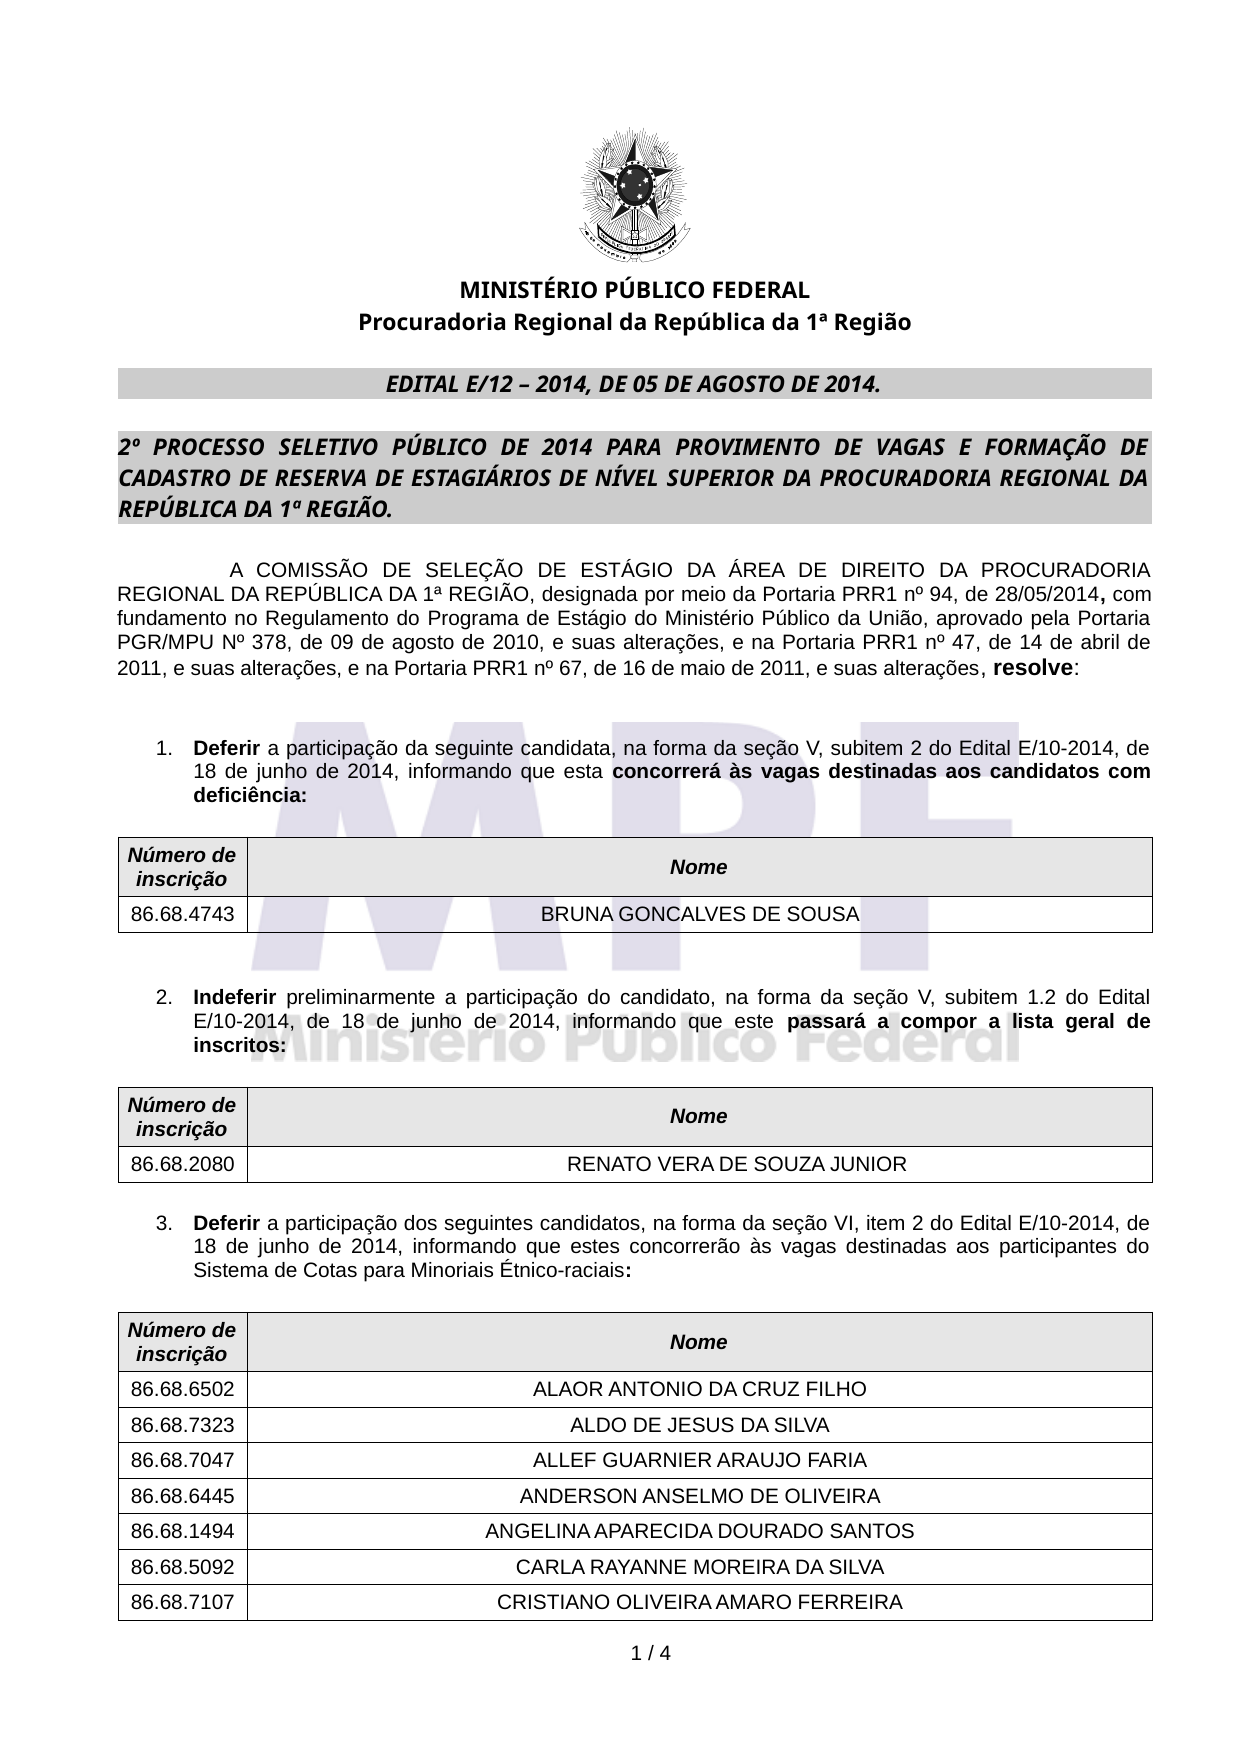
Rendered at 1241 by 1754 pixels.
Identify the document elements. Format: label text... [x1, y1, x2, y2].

table_cell 86.68.1494 [119, 1514, 247, 1549]
table_cell CRISTIANO OLIVEIRA AMARO FERREIRA [248, 1585, 1152, 1620]
picture [251, 722, 1019, 735]
table_cell RENATO VERA DE SOUZA JUNIOR [248, 1147, 1152, 1182]
table_cell ALAOR ANTONIO DA CRUZ FILHO [248, 1372, 1152, 1407]
table_cell 86.68.7047 [119, 1443, 247, 1478]
table_cell CARLA RAYANNE MOREIRA DA SILVA [248, 1550, 1152, 1584]
table_cell 86.68.5092 [119, 1550, 247, 1584]
table_header Número de inscrição [119, 1313, 247, 1371]
table_cell 86.68.6502 [119, 1372, 247, 1407]
table_header Número de inscrição [119, 1088, 247, 1146]
table_cell BRUNA GONCALVES DE SOUSA [248, 897, 1152, 932]
table_cell ALLEF GUARNIER ARAUJO FARIA [248, 1443, 1152, 1478]
text A COMISSÃO DE SELEÇÃO DE ESTÁGIO DA ÁREA DE DIREITO DA PROCURADORIA REGIONAL DA REPÚBLICA DA 1ª REGIÃO, designada por meio da Portaria PRR1 nº 94, de 28/05/2014, com fundamento no Regulamento do Programa de Estágio do Ministério Público da União, aprovado pela Portaria PGR/MPU Nº 378, de 09 de agosto de 2010, e suas alterações, e na Portaria PRR1 nº 47, de 14 de abril de 2011, e suas alterações, e na Portaria PRR1 nº 67, de 16 de maio de 2011, e suas alterações, resolve: [117, 556, 1152, 680]
text EDITAL E/12 – 2014, DE 05 DE AGOSTO DE 2014. [118, 368, 1152, 399]
table_header Nome [248, 1313, 1152, 1371]
table_header Nome [248, 1088, 1152, 1146]
list Deferir a participação dos seguintes candidatos, na forma da seção VI, item 2 do Edital E/10-2014, de 18 de junho de 2014, informando que estes concorrerão às vagas destinadas aos participantes do Sistema de Cotas para Minoriais Étnico-raciais: [156, 1210, 1152, 1282]
picture [251, 807, 1019, 837]
table_cell ANDERSON ANSELMO DE OLIVEIRA [248, 1479, 1152, 1513]
picture [251, 933, 1019, 985]
list Deferir a participação da seguinte candidata, na forma da seção V, subitem 2 do Edital E/10-2014, de 18 de junho de 2014, informando que esta concorrerá às vagas destinadas aos candidatos com deficiência: [156, 735, 1152, 807]
table_cell 86.68.4743 [119, 897, 247, 932]
list Indeferir preliminarmente a participação do candidato, na forma da seção V, subitem 1.2 do Edital E/10-2014, de 18 de junho de 2014, informando que este passará a compor a lista geral de inscritos: [156, 985, 1152, 1057]
table_cell 86.68.7323 [119, 1408, 247, 1442]
table_header Nome [248, 838, 1152, 896]
picture [251, 1057, 1019, 1062]
table_cell 86.68.2080 [119, 1147, 247, 1182]
text MINISTÉRIO PÚBLICO FEDERAL [118, 274, 1152, 306]
text 2º PROCESSO SELETIVO PÚBLICO DE 2014 PARA PROVIMENTO DE VAGAS E FORMAÇÃO DE CADASTRO DE RESERVA DE ESTAGIÁRIOS DE NÍVEL SUPERIOR DA PROCURADORIA REGIONAL DA REPÚBLICA DA 1ª REGIÃO. [118, 431, 1152, 524]
text Procuradoria Regional da República da 1ª Região [118, 306, 1152, 337]
table_header Número de inscrição [119, 838, 247, 896]
table_cell ANGELINA APARECIDA DOURADO SANTOS [248, 1514, 1152, 1549]
table_cell 86.68.7107 [119, 1585, 247, 1620]
table_cell 86.68.6445 [119, 1479, 247, 1513]
table_cell ALDO DE JESUS DA SILVA [248, 1408, 1152, 1442]
